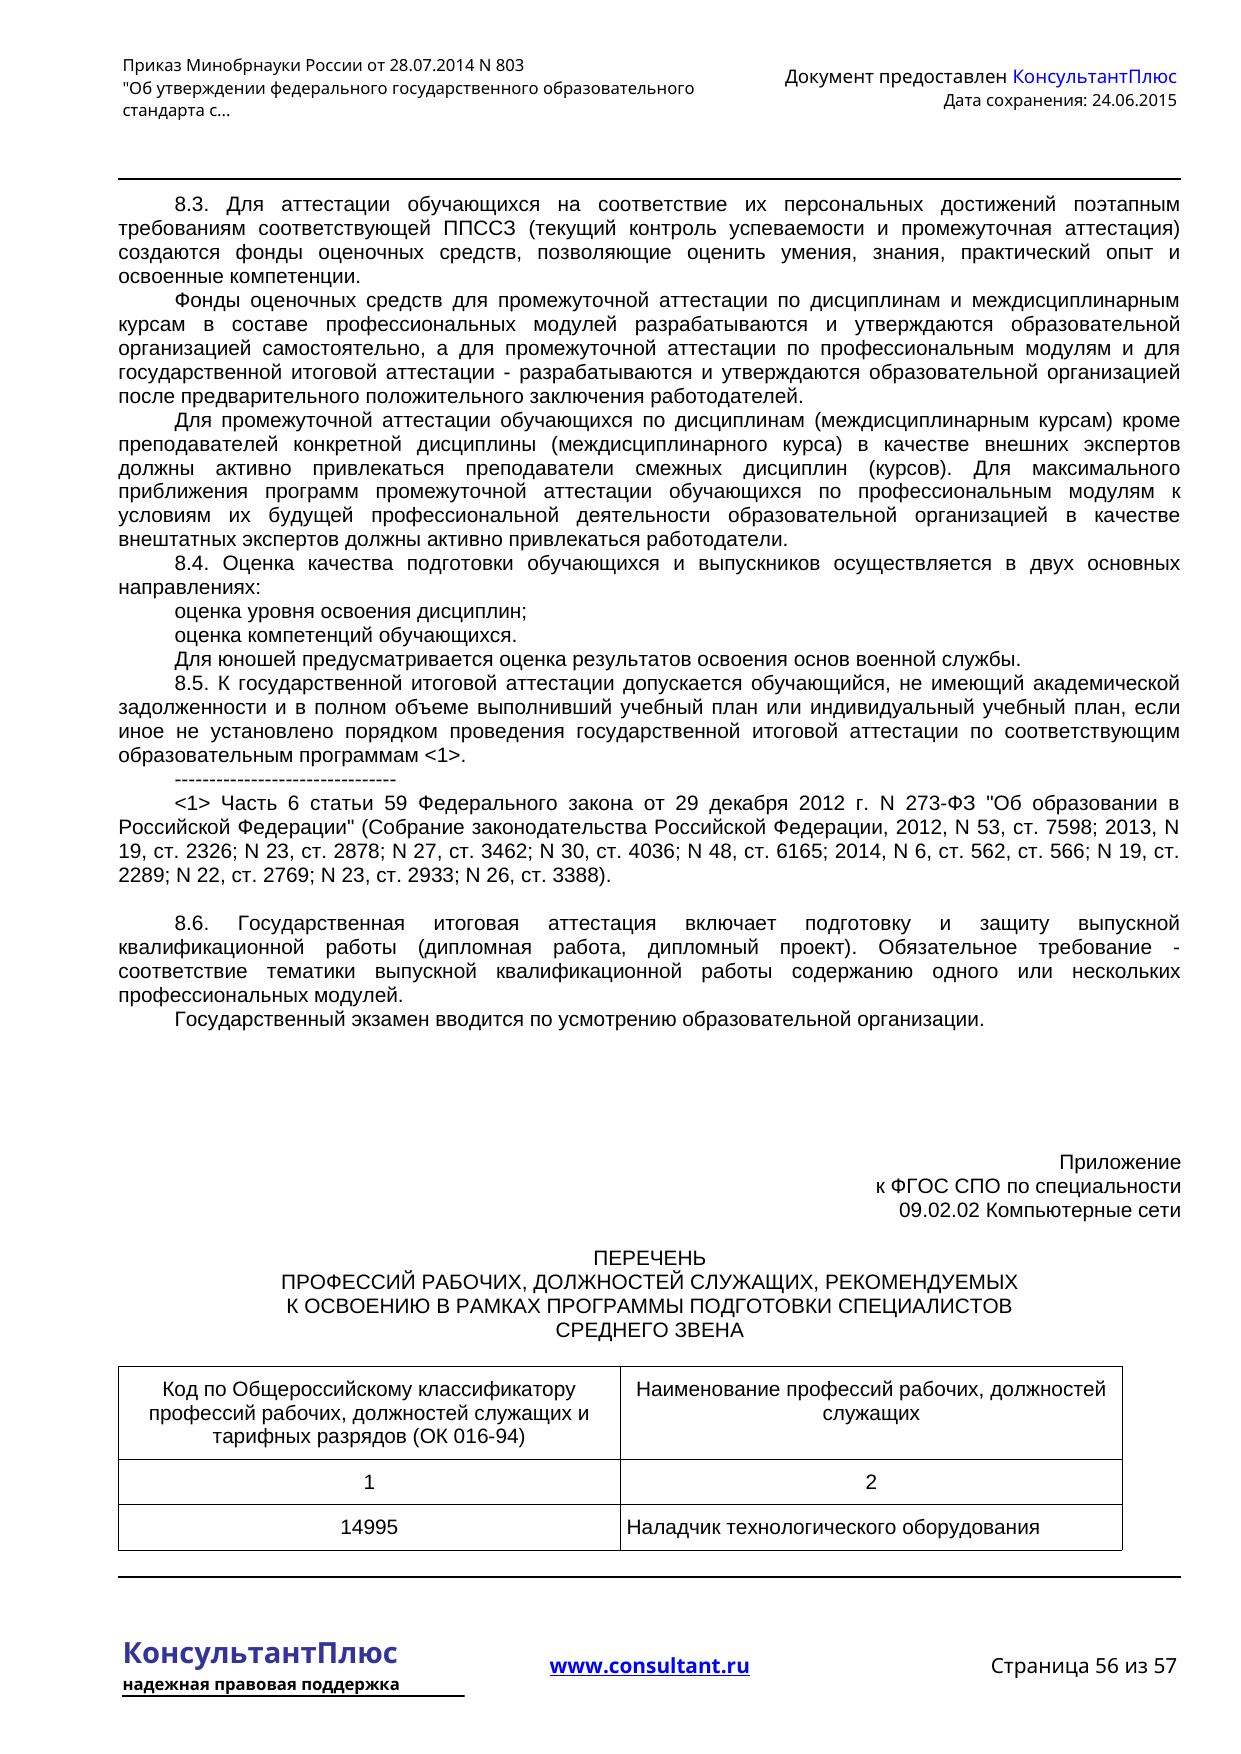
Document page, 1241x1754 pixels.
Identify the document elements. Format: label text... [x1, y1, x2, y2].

table_cell 2 [621, 1460, 1122, 1504]
list 8.4. Оценка качества подготовки обучающихся и выпускников осуществляется в двух основных направлениях: [118, 551, 1181, 599]
list -------------------------------- [118, 767, 1181, 791]
list Приложение [118, 1150, 1181, 1174]
table_header Код по Общероссийскому классификатору профессий рабочих, должностей служащих и тарифных разрядов (ОК 016-94) [119, 1367, 620, 1459]
list Для юношей предусматривается оценка результатов освоения основ военной службы. [118, 647, 1181, 671]
list К ОСВОЕНИЮ В РАМКАХ ПРОГРАММЫ ПОДГОТОВКИ СПЕЦИАЛИСТОВ [118, 1294, 1181, 1318]
list СРЕДНЕГО ЗВЕНА [118, 1318, 1181, 1342]
list 8.5. К государственной итоговой аттестации допускается обучающийся, не имеющий академической задолженности и в полном объеме выполнивший учебный план или индивидуальный учебный план, если иное не установлено порядком проведения государственной итоговой аттестации по соответствующим образовательным программам <1>. [118, 671, 1181, 767]
list ПЕРЕЧЕНЬ [118, 1246, 1181, 1270]
list 8.6. Государственная итоговая аттестация включает подготовку и защиту выпускной квалификационной работы (дипломная работа, дипломный проект). Обязательное требование - соответствие тематики выпускной квалификационной работы содержанию одного или нескольких профессиональных модулей. [118, 911, 1181, 1006]
list Фонды оценочных средств для промежуточной аттестации по дисциплинам и междисциплинарным курсам в составе профессиональных модулей разрабатываются и утверждаются образовательной организацией самостоятельно, а для промежуточной аттестации по профессиональным модулям и для государственной итоговой аттестации - разрабатываются и утверждаются образовательной организацией после предварительного положительного заключения работодателей. [118, 288, 1181, 407]
list <1> Часть 6 статьи 59 Федерального закона от 29 декабря 2012 г. N 273-ФЗ "Об образовании в Российской Федерации" (Собрание законодательства Российской Федерации, 2012, N 53, ст. 7598; 2013, N 19, ст. 2326; N 23, ст. 2878; N 27, ст. 3462; N 30, ст. 4036; N 48, ст. 6165; 2014, N 6, ст. 562, ст. 566; N 19, ст. 2289; N 22, ст. 2769; N 23, ст. 2933; N 26, ст. 3388). [118, 791, 1181, 887]
list оценка компетенций обучающихся. [118, 623, 1181, 647]
list к ФГОС СПО по специальности [118, 1174, 1181, 1198]
list оценка уровня освоения дисциплин; [118, 599, 1181, 623]
list 8.3. Для аттестации обучающихся на соответствие их персональных достижений поэтапным требованиям соответствующей ППССЗ (текущий контроль успеваемости и промежуточная аттестация) создаются фонды оценочных средств, позволяющие оценить умения, знания, практический опыт и освоенные компетенции. [118, 192, 1181, 288]
list Для промежуточной аттестации обучающихся по дисциплинам (междисциплинарным курсам) кроме преподавателей конкретной дисциплины (междисциплинарного курса) в качестве внешних экспертов должны активно привлекаться преподаватели смежных дисциплин (курсов). Для максимального приближения программ промежуточной аттестации обучающихся по профессиональным модулям к условиям их будущей профессиональной деятельности образовательной организацией в качестве внештатных экспертов должны активно привлекаться работодатели. [118, 407, 1181, 551]
table_cell 1 [119, 1460, 620, 1504]
table_cell 14995 [119, 1505, 620, 1549]
list ПРОФЕССИЙ РАБОЧИХ, ДОЛЖНОСТЕЙ СЛУЖАЩИХ, РЕКОМЕНДУЕМЫХ [118, 1270, 1181, 1294]
list Государственный экзамен вводится по усмотрению образовательной организации. [118, 1006, 1181, 1030]
table_cell Наладчик технологического оборудования [621, 1505, 1122, 1549]
list 09.02.02 Компьютерные сети [118, 1198, 1181, 1222]
table_header Наименование профессий рабочих, должностей служащих [621, 1367, 1122, 1459]
